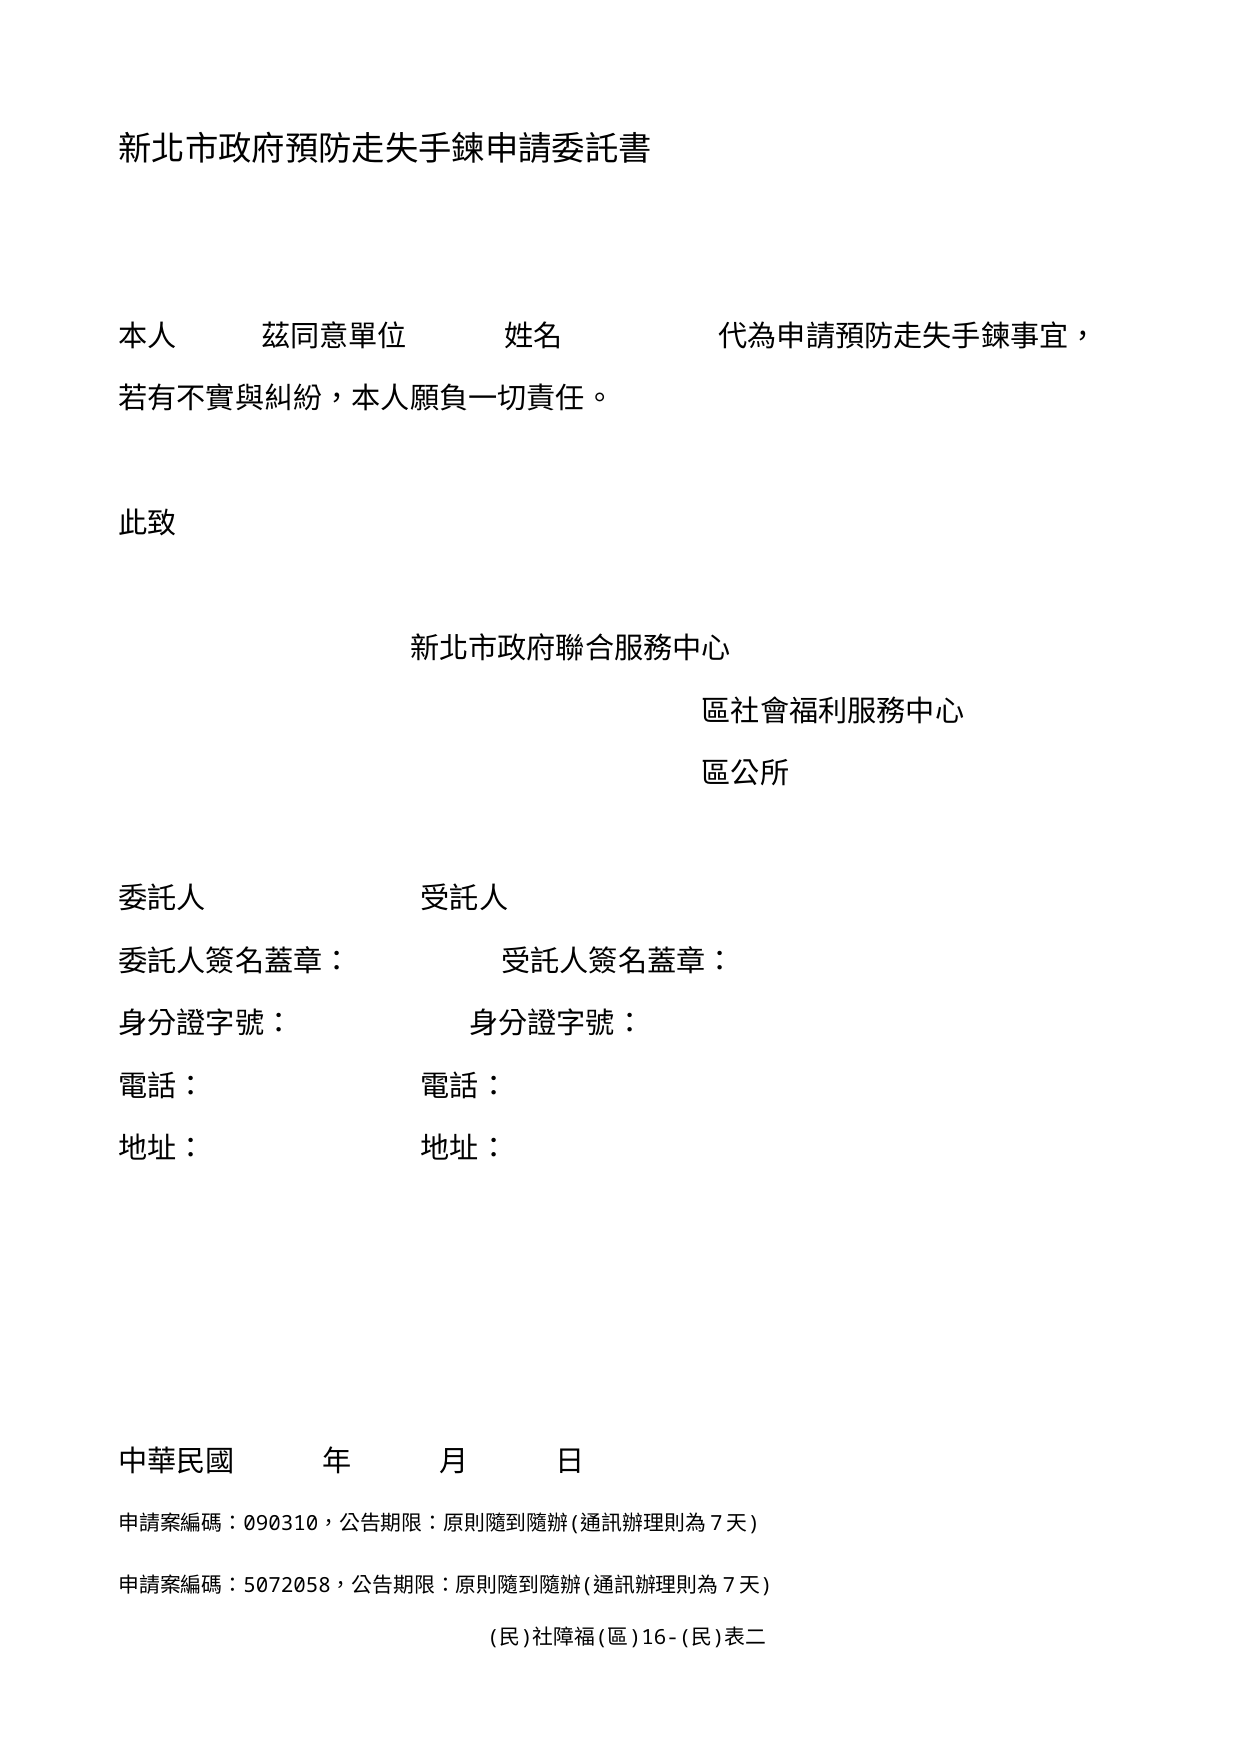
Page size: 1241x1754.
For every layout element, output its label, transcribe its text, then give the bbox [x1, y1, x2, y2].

text 申請案編碼：090310，公告期限：原則隨到隨辦(通訊辦理則為7天) [118, 1479, 1122, 1542]
text 申請案編碼：5072058，公告期限：原則隨到隨辦(通訊辦理則為7天) [118, 1542, 1122, 1604]
text 此致 [118, 479, 1122, 542]
text 區社會福利服務中心 [118, 667, 1122, 729]
text 委託人簽名蓋章： 受託人簽名蓋章： [118, 917, 1122, 979]
text 身分證字號： 身分證字號： [118, 979, 1122, 1042]
text 中華民國 年 月 日 [118, 1417, 1122, 1479]
text 本人 茲同意單位 姓名 代為申請預防走失手鍊事宜，若有不實與糾紛，本人願負一切責任。 [118, 292, 1122, 417]
text 電話： 電話： [118, 1042, 1122, 1104]
text 新北市政府預防走失手鍊申請委託書 [118, 104, 1122, 167]
text 委託人 受託人 [118, 854, 1122, 917]
text 新北市政府聯合服務中心 [118, 604, 1122, 667]
text 地址： 地址： [118, 1104, 1122, 1167]
text 區公所 [118, 729, 1122, 792]
